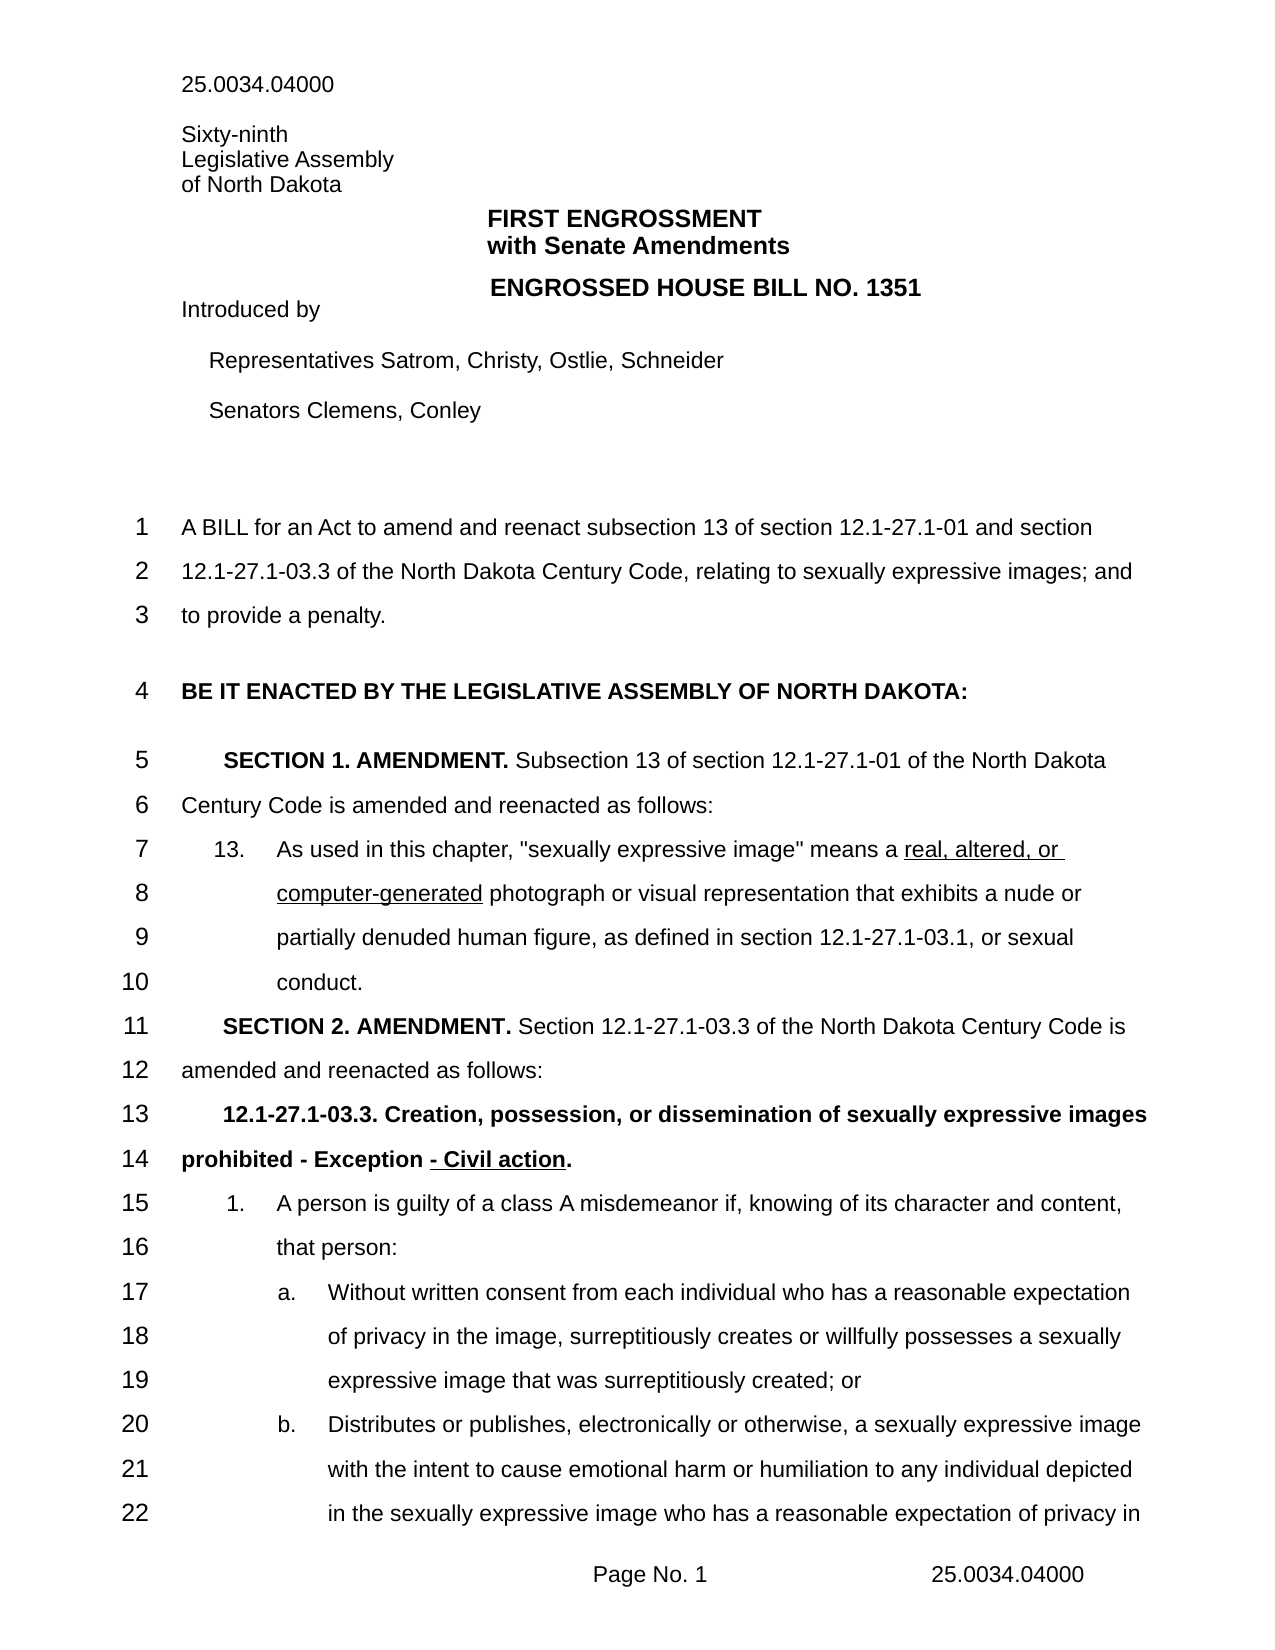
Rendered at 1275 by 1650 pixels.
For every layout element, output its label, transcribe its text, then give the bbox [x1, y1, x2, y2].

text Senators Clemens, Conley [208, 400, 1154, 423]
subtitle 12.1‑27.1‑03.3. Creation, possession, or dissemination of sexually expressive images prohibited ‑ Exception - Civil action. [181, 1087, 1154, 1176]
text BE IT ENACTED BY THE LEGISLATIVE ASSEMBLY OF NORTH DAKOTA: [181, 664, 1154, 708]
text 13. As used in this chapter, "sexually expressive image" means a real, altered, or computer-generated photograph or visual representation that exhibits a nude or partially denuded human figure, as defined in section 12.1‑27.1‑03.1, or sexual conduct. [181, 822, 1154, 999]
title A BILL for an Act to amend and reenact subsection 13 of section 12.1-27.1-01 and section 12.1‑27.1‑03.3 of the North Dakota Century Code, relating to sexually expressive images; and to provide a penalty. [181, 500, 1154, 633]
text a. Without written consent from each individual who has a reasonable expectation of privacy in the image, surreptitiously creates or willfully possesses a sexually expressive image that was surreptitiously created; or [181, 1264, 1154, 1397]
title with Senate Amendments [487, 233, 790, 260]
text of North Dakota [181, 173, 1154, 198]
text SECTION 2. AMENDMENT. Section 12.1‑27.1‑03.3 of the North Dakota Century Code is amended and reenacted as follows: [181, 999, 1154, 1087]
text Legislative Assembly [181, 148, 1154, 173]
text 1. A person is guilty of a class A misdemeanor if, knowing of its character and content, that person: [181, 1176, 1154, 1264]
text Sixty-ninth [181, 123, 1154, 148]
text 25.0034.04000 [181, 73, 1154, 98]
title ENGROSSED House BILL NO. 1351 [490, 272, 921, 301]
text b. Distributes or publishes, electronically or otherwise, a sexually expressive image with the intent to cause emotional harm or humiliation to any individual depicted in the sexually expressive image who has a reasonable expectation of privacy in [181, 1397, 1154, 1530]
title FIRST ENGROSSMENT [487, 206, 790, 233]
text Representatives Satrom, Christy, Ostlie, Schneider [208, 350, 1154, 373]
text Introduced by [181, 298, 1154, 323]
text SECTION 1. AMENDMENT. Subsection 13 of section 12.1‑27.1‑01 of the North Dakota Century Code is amended and reenacted as follows: [181, 733, 1154, 822]
